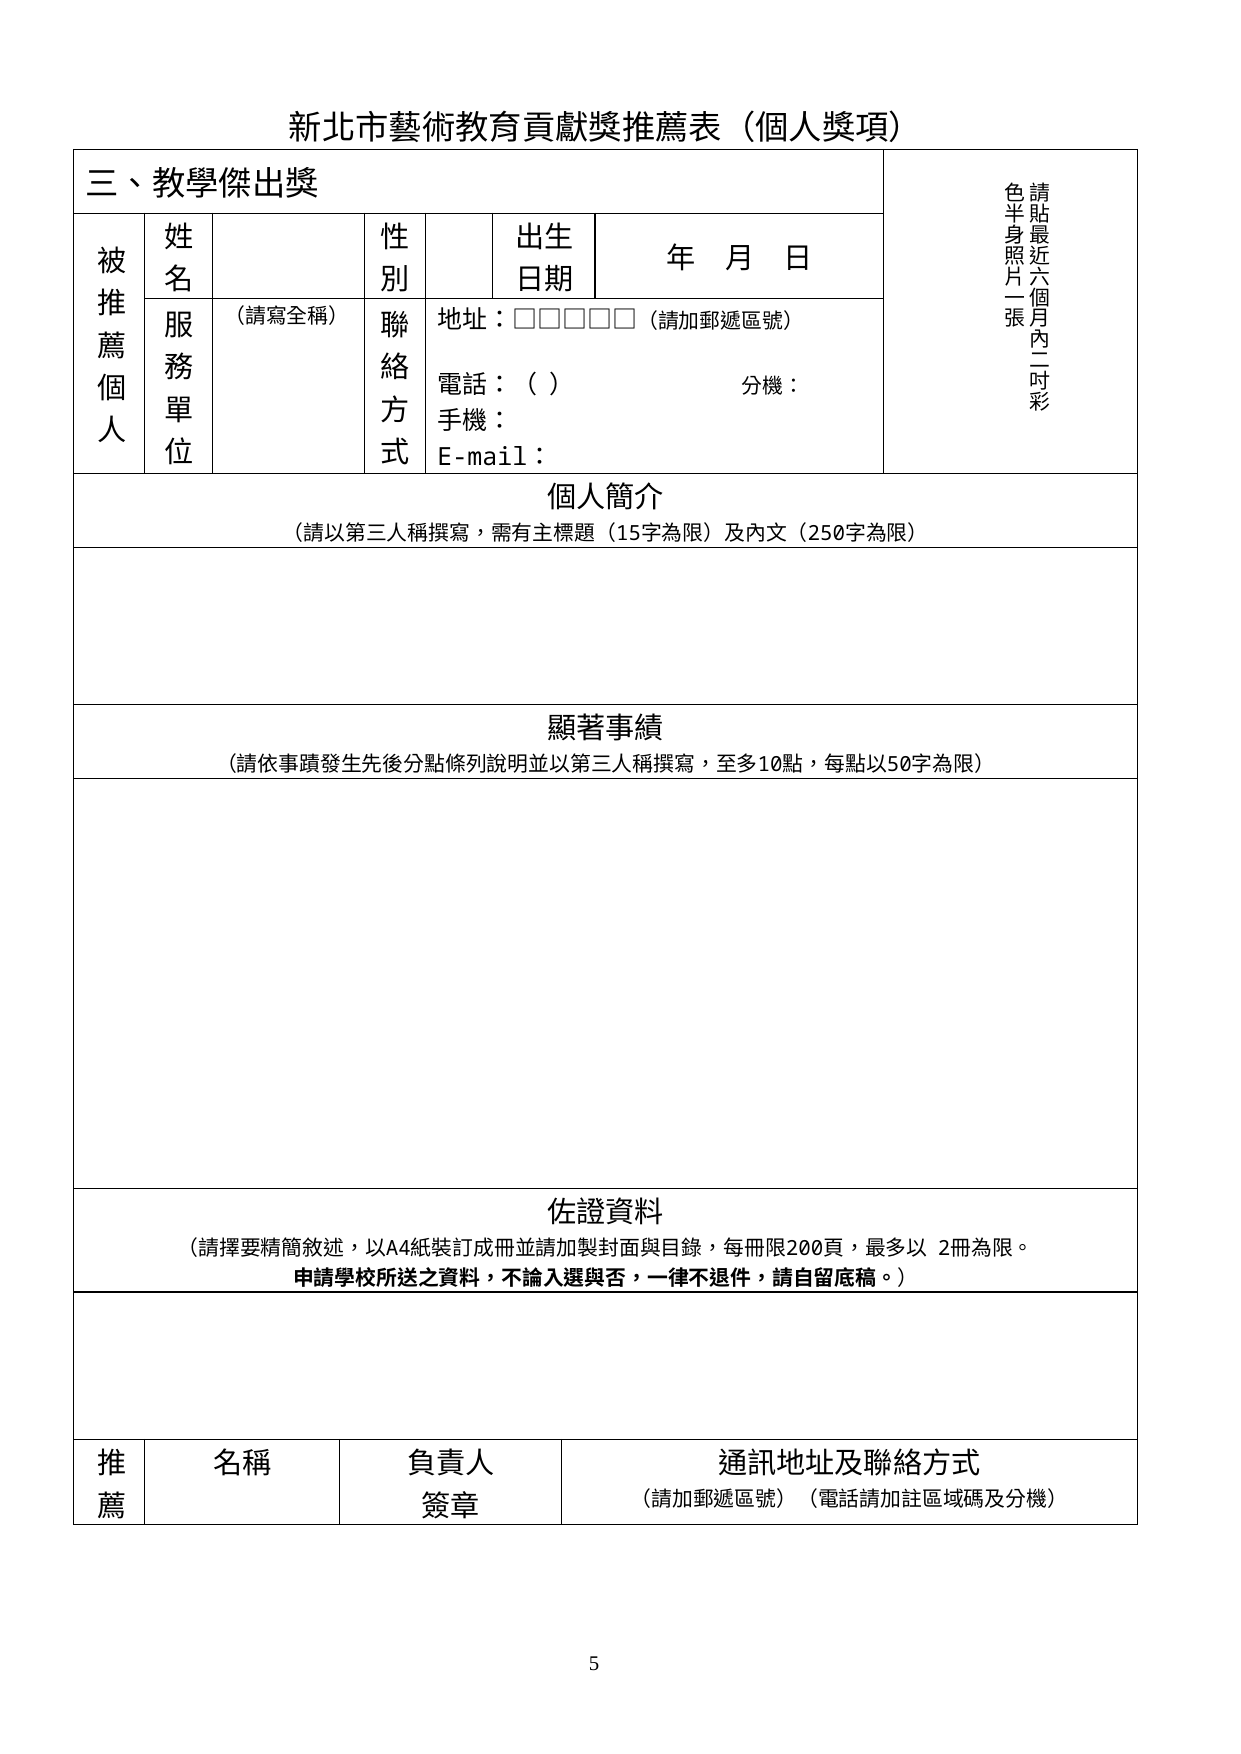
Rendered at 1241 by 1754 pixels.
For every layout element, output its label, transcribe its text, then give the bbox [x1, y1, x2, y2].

table_cell 服務單位 [145, 299, 212, 473]
table_cell 姓名 [145, 214, 212, 298]
table_cell 出生日期 [493, 214, 594, 298]
table_cell [213, 214, 364, 298]
table_cell [74, 548, 1137, 704]
table_cell 通訊地址及聯絡方式 （請加郵遞區號）（電話請加註區域碼及分機） [562, 1440, 1137, 1524]
table_cell 個人簡介 （請以第三人稱撰寫，需有主標題（15字為限）及內文（250字為限） [74, 474, 1137, 547]
table_header 三、教學傑出獎 [74, 150, 883, 212]
table_cell [74, 1293, 1137, 1439]
table_cell 推薦 [74, 1440, 144, 1524]
table_cell 佐證資料 （請擇要精簡敘述，以A4紙裝訂成冊並請加製封面與目錄，每冊限200頁，最多以 2冊為限。 申請學校所送之資料，不論入選與否，一律不退件，請自留底稿。） [74, 1189, 1137, 1291]
table_cell 被推薦個人 [74, 214, 144, 473]
table_cell 年 月 日 [596, 214, 883, 298]
table_cell 負責人 簽章 [340, 1440, 561, 1524]
table_cell 性別 [365, 214, 425, 298]
table_cell （請寫全稱） [213, 299, 364, 473]
table_cell [884, 213, 1137, 473]
table_cell 顯著事績 （請依事蹟發生先後分點條列說明並以第三人稱撰寫，至多10點，每點以50字為限） [74, 705, 1137, 778]
table_cell [426, 214, 492, 298]
table_cell 名稱 [145, 1440, 339, 1524]
table_cell 聯絡方式 [365, 299, 425, 473]
table_cell 地址：□□□□□（請加郵遞區號） 電話：（ ） 分機： 手機： E-mail： [426, 299, 883, 473]
text 新北市藝術教育貢獻獎推薦表（個人獎項） [118, 101, 1093, 149]
table_header [884, 150, 1137, 436]
table_cell [74, 779, 1137, 1187]
